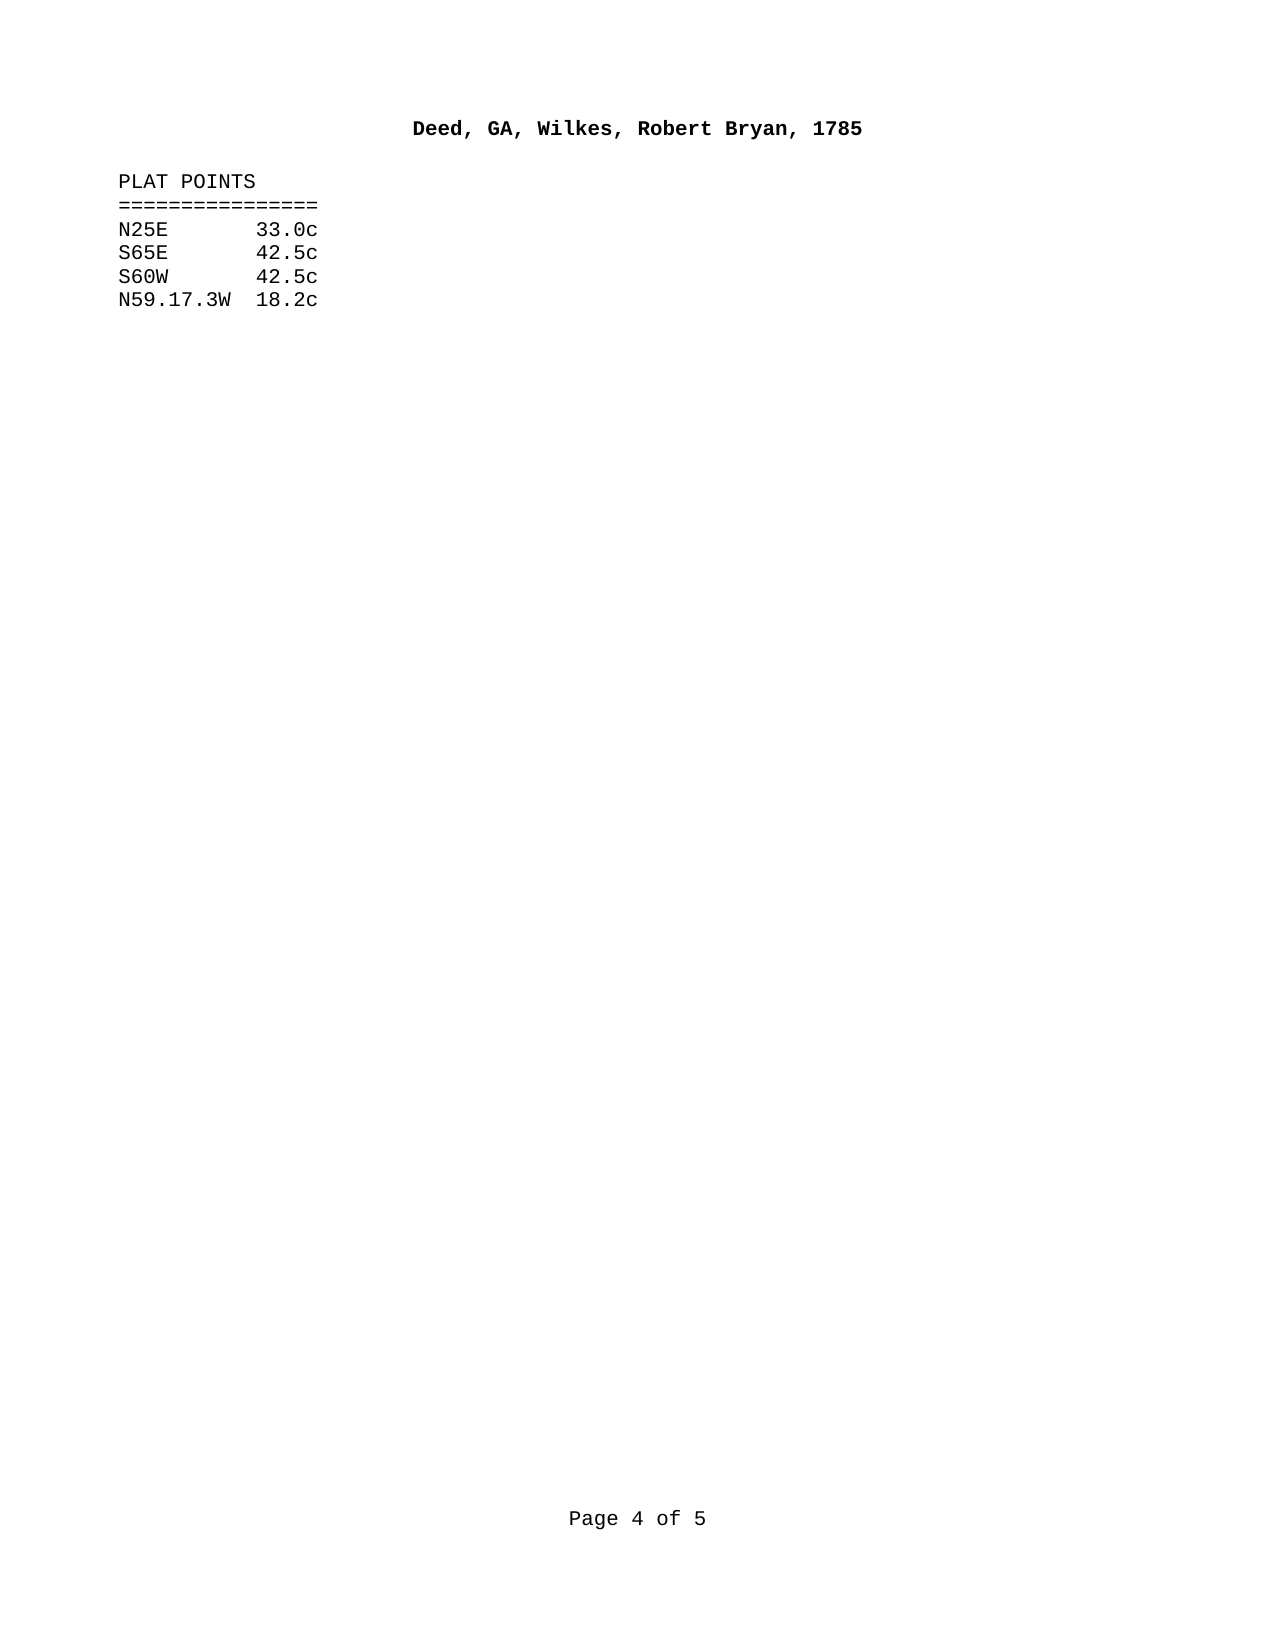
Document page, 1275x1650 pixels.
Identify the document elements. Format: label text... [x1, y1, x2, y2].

text S60W 42.5c [118, 266, 1157, 289]
text S65E 42.5c [118, 242, 1157, 266]
text PLAT POINTS [118, 171, 1157, 195]
text N25E 33.0c [118, 218, 1157, 242]
text N59.17.3W 18.2c [118, 289, 1157, 313]
text ================ [118, 195, 1157, 218]
